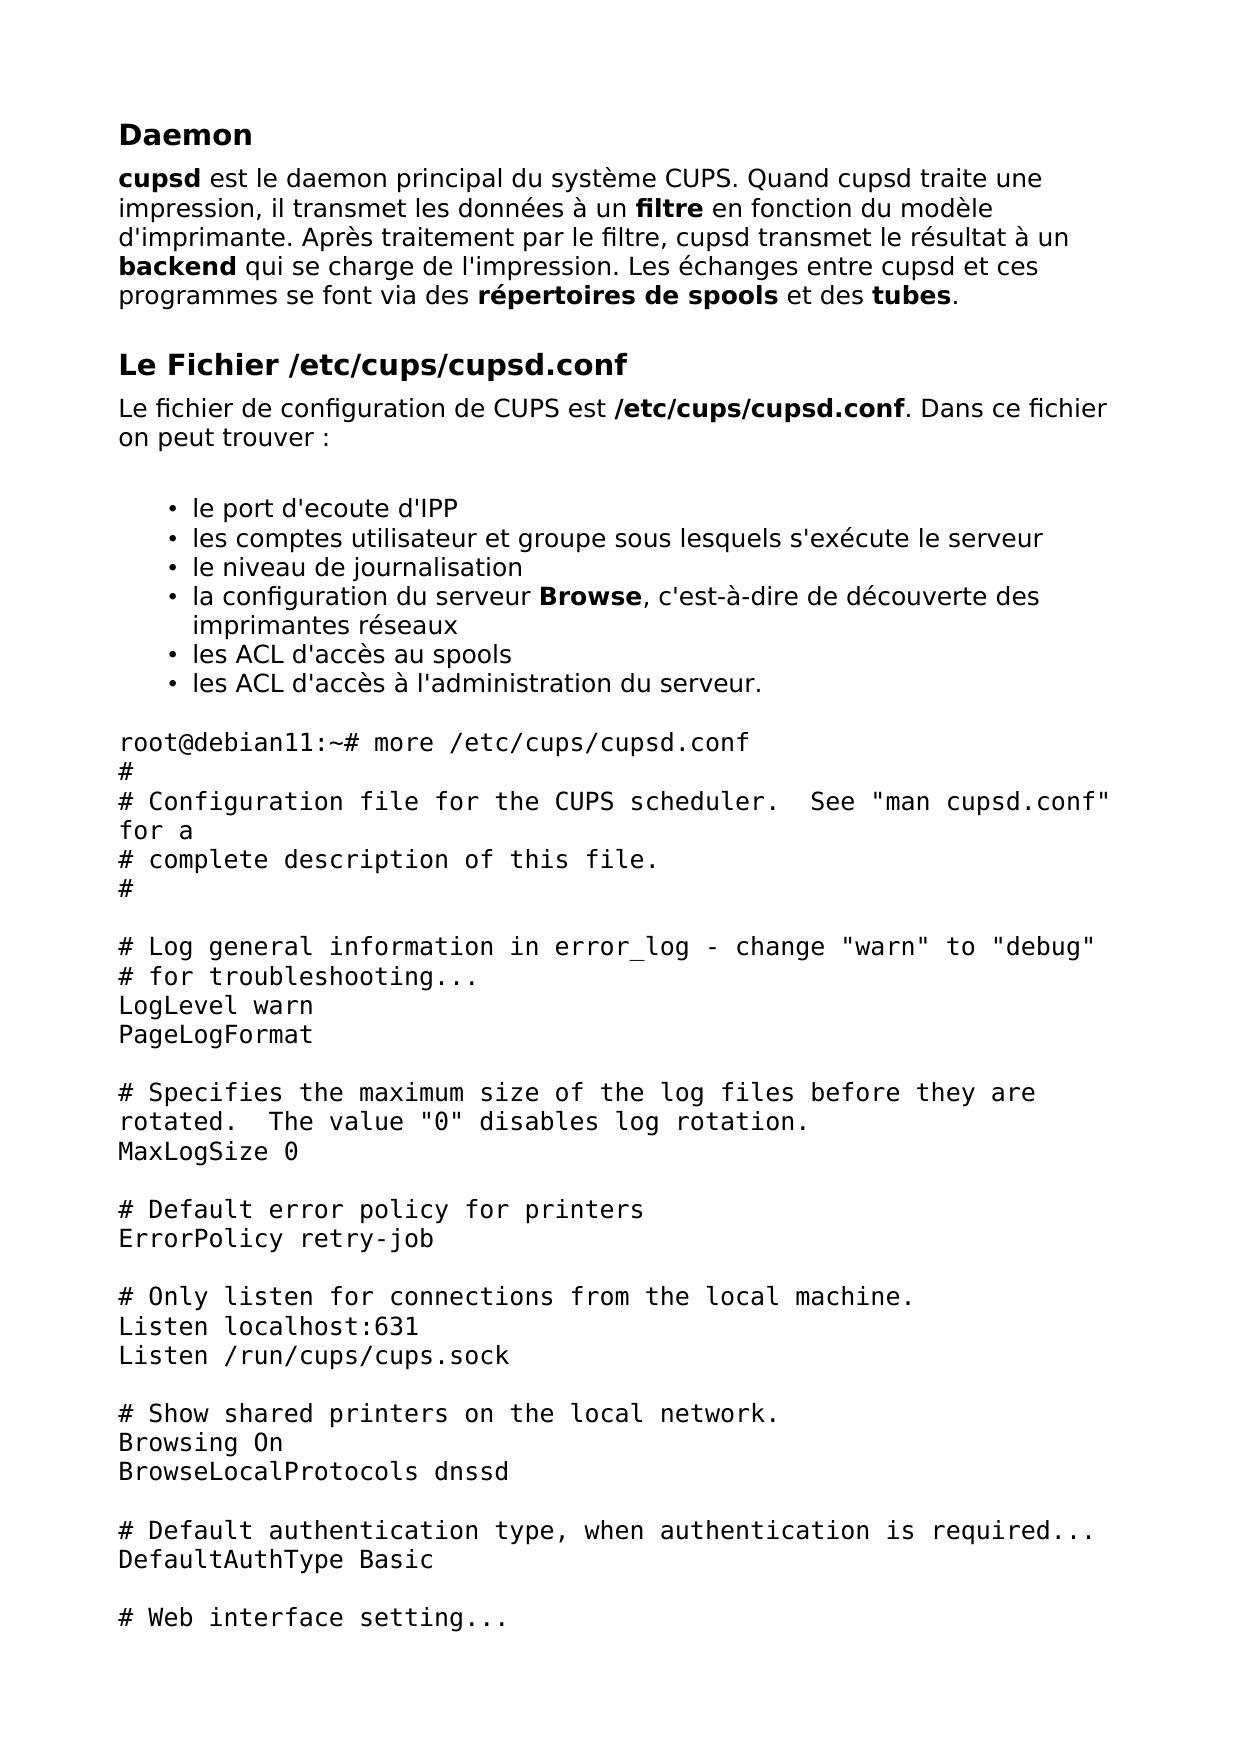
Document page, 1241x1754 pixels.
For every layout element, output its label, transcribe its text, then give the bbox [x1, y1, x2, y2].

list les comptes utilisateur et groupe sous lesquels s'exécute le serveur [177, 524, 1122, 553]
list la configuration du serveur Browse, c'est-à-dire de découverte des imprimantes réseaux [177, 582, 1122, 641]
subtitle Le Fichier /etc/cups/cupsd.conf [118, 348, 1122, 382]
text root@debian11:~# more /etc/cups/cupsd.conf # # Configuration file for the CUPS scheduler. See "man cupsd.conf" for a # complete description of this file. # # Log general information in error_log - change "warn" to "debug" # for troubleshooting... LogLevel warn PageLogFormat # Specifies the maximum size of the log files before they are rotated. The value "0" disables log rotation. MaxLogSize 0 # Default error policy for printers ErrorPolicy retry-job # Only listen for connections from the local machine. Listen localhost:631 Listen /run/cups/cups.sock # Show shared printers on the local network. Browsing On BrowseLocalProtocols dnssd # Default authentication type, when authentication is required... DefaultAuthType Basic # Web interface setting... [118, 728, 1122, 1632]
list le niveau de journalisation [177, 553, 1122, 582]
text Le fichier de configuration de CUPS est /etc/cups/cupsd.conf. Dans ce fichier on peut trouver : [118, 394, 1122, 453]
subtitle Daemon [118, 118, 1122, 152]
text cupsd est le daemon principal du système CUPS. Quand cupsd traite une impression, il transmet les données à un filtre en fonction du modèle d'imprimante. Après traitement par le filtre, cupsd transmet le résultat à un backend qui se charge de l'impression. Les échanges entre cupsd et ces programmes se font via des répertoires de spools et des tubes. [118, 164, 1122, 310]
list les ACL d'accès à l'administration du serveur. [177, 670, 1122, 699]
list le port d'ecoute d'IPP [177, 495, 1122, 524]
list les ACL d'accès au spools [177, 641, 1122, 670]
